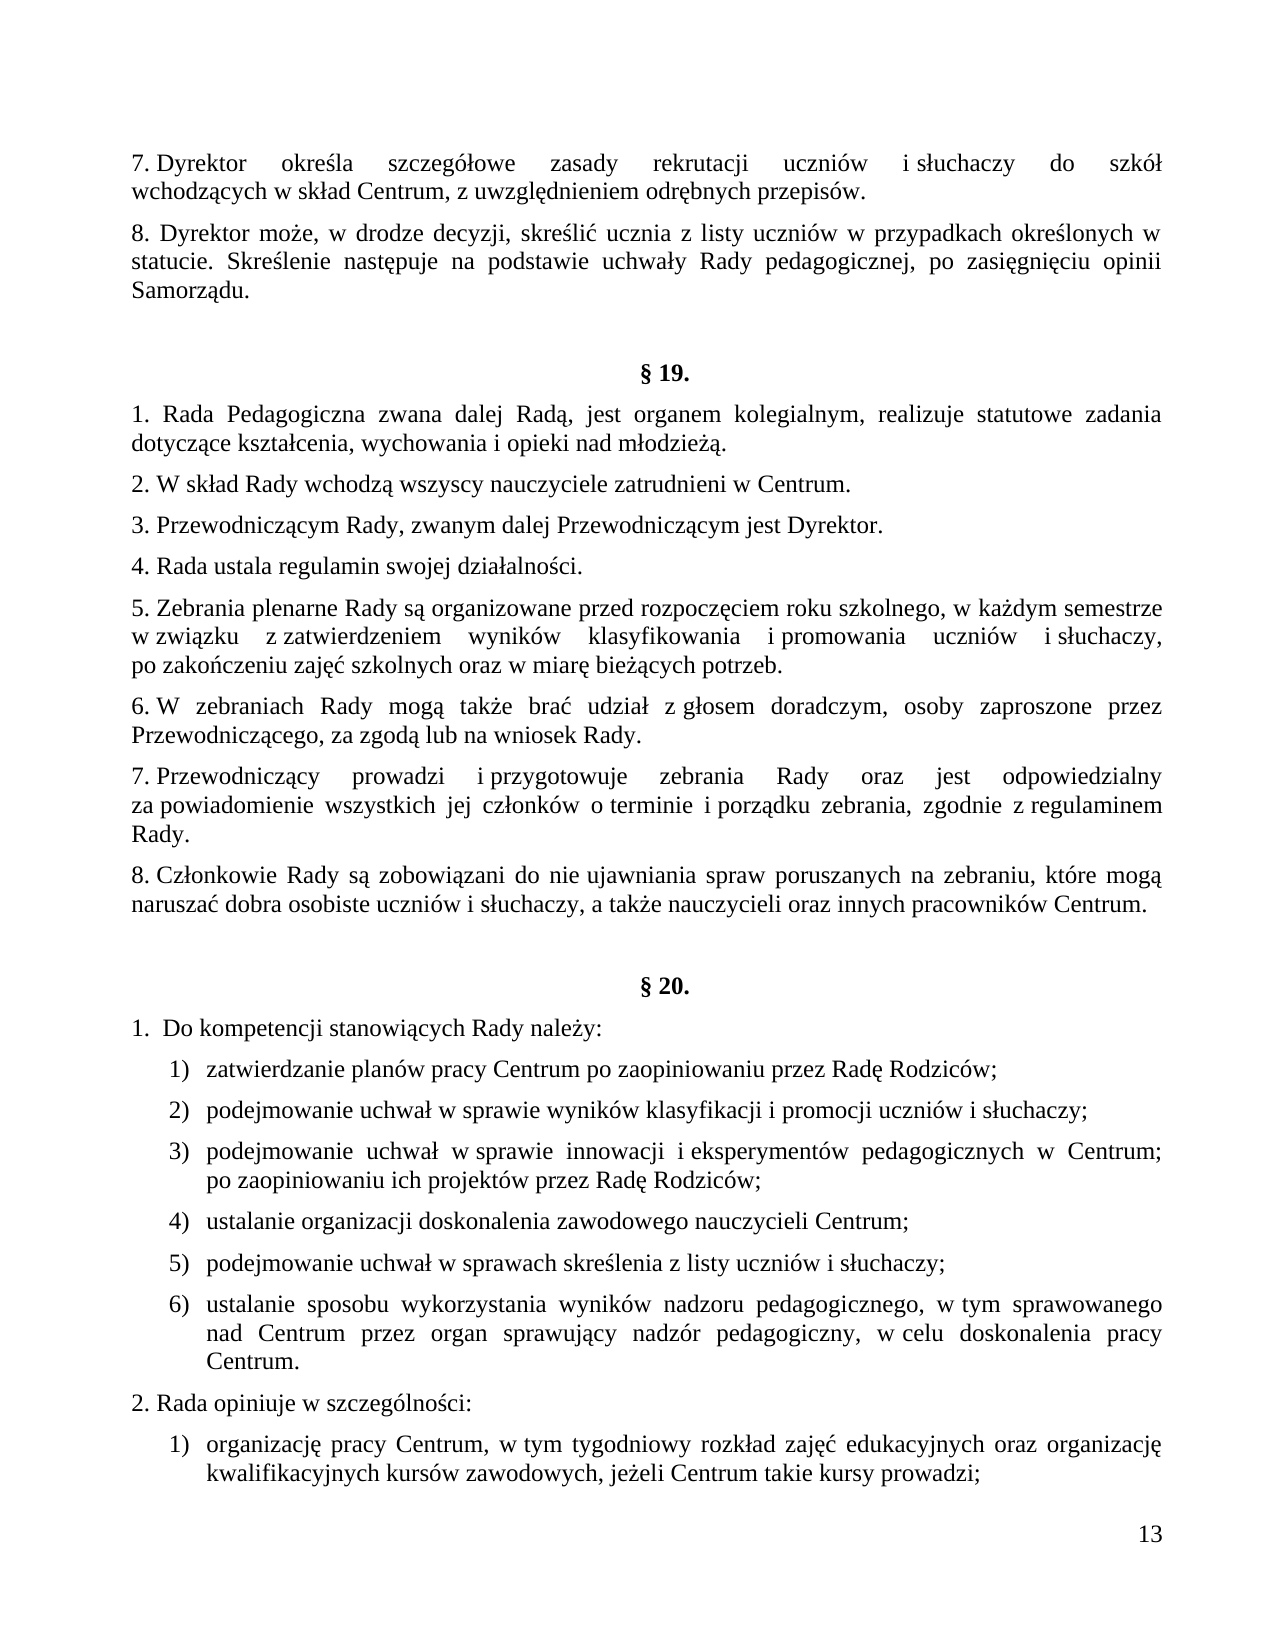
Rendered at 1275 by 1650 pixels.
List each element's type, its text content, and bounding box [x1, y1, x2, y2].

text 1. Do kompetencji stanowiących Rady należy: [131, 1013, 1162, 1041]
text 3. Przewodniczącym Rady, zwanym dalej Przewodniczącym jest Dyrektor. [131, 510, 1162, 539]
text 4. Rada ustala regulamin swojej działalności. [131, 551, 1162, 580]
text § 20. [131, 971, 1162, 1000]
list zatwierdzanie planów pracy Centrum po zaopiniowaniu przez Radę Rodziców; [169, 1054, 1162, 1083]
text 5. Zebrania plenarne Rady są organizowane przed rozpoczęciem roku szkolnego, w każdym semestrze w związku z zatwierdzeniem wyników klasyfikowania i promowania uczniów i słuchaczy, po zakończeniu zajęć szkolnych oraz w miarę bieżących potrzeb. [131, 593, 1162, 679]
list ustalanie organizacji doskonalenia zawodowego nauczycieli Centrum; [169, 1206, 1162, 1235]
list podejmowanie uchwał w sprawie wyników klasyfikacji i promocji uczniów i słuchaczy; [169, 1095, 1162, 1124]
text 2. W skład Rady wchodzą wszyscy nauczyciele zatrudnieni w Centrum. [131, 469, 1162, 498]
text 7. Przewodniczący prowadzi i przygotowuje zebrania Rady oraz jest odpowiedzialny za powiadomienie wszystkich jej członków o terminie i porządku zebrania, zgodnie z regulaminem Rady. [131, 761, 1162, 848]
list podejmowanie uchwał w sprawach skreślenia z listy uczniów i słuchaczy; [169, 1248, 1162, 1276]
text 8. Dyrektor może, w drodze decyzji, skreślić ucznia z listy uczniów w przypadkach określonych w statucie. Skreślenie następuje na podstawie uchwały Rady pedagogicznej, po zasięgnięciu opinii Samorządu. [131, 218, 1162, 304]
text 8. Członkowie Rady są zobowiązani do nie ujawniania spraw poruszanych na zebraniu, które mogą naruszać dobra osobiste uczniów i słuchaczy, a także nauczycieli oraz innych pracowników Centrum. [131, 860, 1162, 918]
list organizację pracy Centrum, w tym tygodniowy rozkład zajęć edukacyjnych oraz organizację kwalifikacyjnych kursów zawodowych, jeżeli Centrum takie kursy prowadzi; [169, 1429, 1162, 1486]
text 7. Dyrektor określa szczegółowe zasady rekrutacji uczniów i słuchaczy do szkół wchodzących w skład Centrum, z uwzględnieniem odrębnych przepisów. [131, 148, 1162, 205]
list podejmowanie uchwał w sprawie innowacji i eksperymentów pedagogicznych w Centrum; po zaopiniowaniu ich projektów przez Radę Rodziców; [169, 1136, 1162, 1194]
text § 19. [131, 358, 1162, 386]
list ustalanie sposobu wykorzystania wyników nadzoru pedagogicznego, w tym sprawowanego nad Centrum przez organ sprawujący nadzór pedagogiczny, w celu doskonalenia pracy Centrum. [169, 1289, 1162, 1375]
text 6. W zebraniach Rady mogą także brać udział z głosem doradczym, osoby zaproszone przez Przewodniczącego, za zgodą lub na wniosek Rady. [131, 691, 1162, 749]
text 1. Rada Pedagogiczna zwana dalej Radą, jest organem kolegialnym, realizuje statutowe zadania dotyczące kształcenia, wychowania i opieki nad młodzieżą. [131, 399, 1162, 456]
text 2. Rada opiniuje w szczególności: [131, 1388, 1162, 1416]
